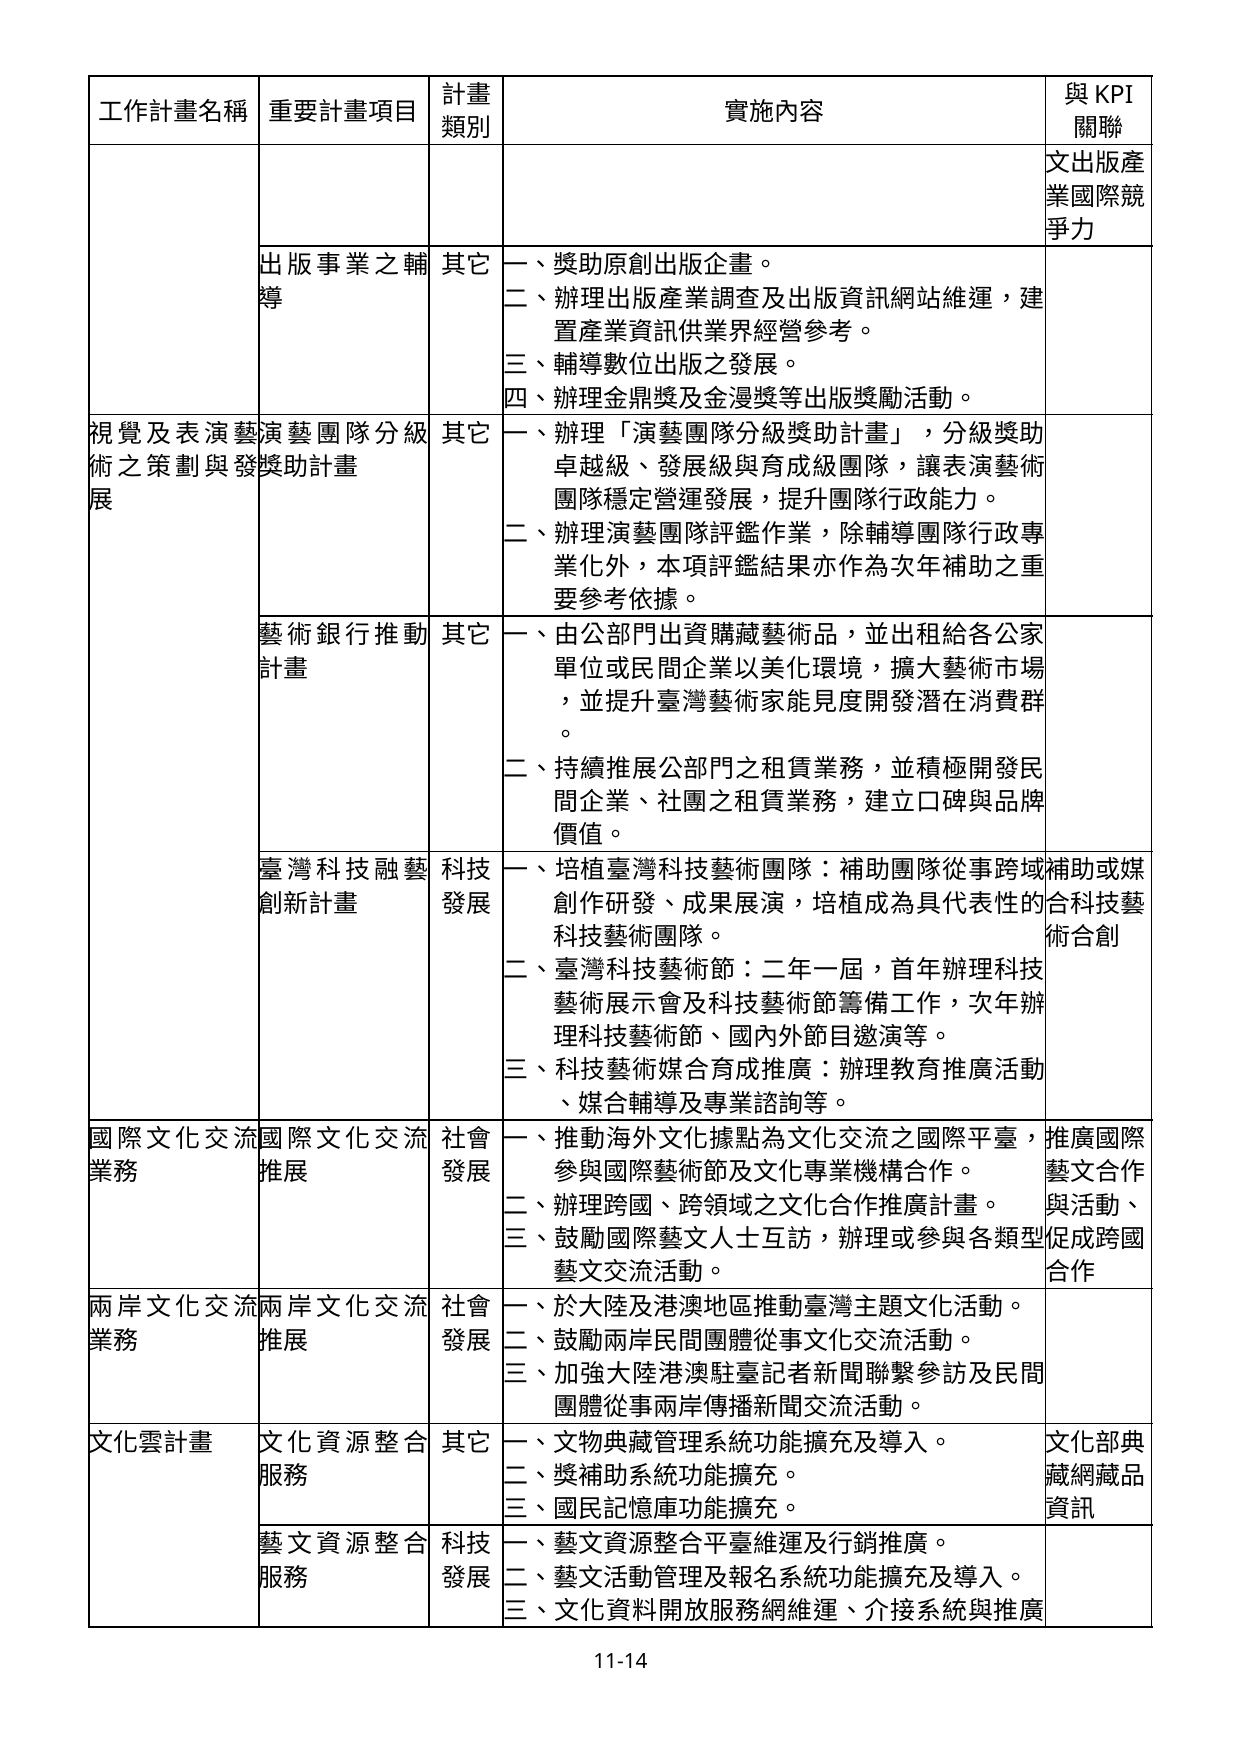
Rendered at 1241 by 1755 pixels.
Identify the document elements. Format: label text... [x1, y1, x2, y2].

table_cell 藝術銀行推動計畫 [260, 617, 428, 851]
table_cell 科技發展 [430, 852, 502, 1119]
table_cell 兩岸文化交流推展 [260, 1289, 428, 1422]
table_cell 文出版產業國際競爭力 [1046, 145, 1151, 245]
table_cell 一、由公部門出資購藏藝術品，並出租給各公家單位或民間企業以美化環境，擴大藝術市場，並提升臺灣藝術家能見度開發潛在消費群。 二、持續推展公部門之租賃業務，並積極開發民間企業、社團之租賃業務，建立口碑與品牌價值。 [504, 617, 1045, 851]
table_cell 一、獎助原創出版企畫。 二、辦理出版產業調查及出版資訊網站維運，建置產業資訊供業界經營參考。 三、輔導數位出版之發展。 四、辦理金鼎獎及金漫獎等出版獎勵活動。 [504, 247, 1045, 414]
table_cell 一、於大陸及港澳地區推動臺灣主題文化活動。 二、鼓勵兩岸民間團體從事文化交流活動。 三、加強大陸港澳駐臺記者新聞聯繫參訪及民間團體從事兩岸傳播新聞交流活動。 [504, 1289, 1045, 1422]
table_cell 視覺及表演藝術之策劃與發展 [90, 415, 258, 1119]
table_cell 文化雲計畫 [90, 1424, 258, 1626]
table_cell [260, 145, 428, 245]
table_cell 社會發展 [430, 1289, 502, 1422]
table_cell 其它 [430, 247, 502, 414]
table_cell 臺灣科技融藝創新計畫 [260, 852, 428, 1119]
table_cell [1046, 617, 1151, 851]
table_cell [1046, 1526, 1151, 1626]
table_header 實施內容 [504, 77, 1045, 143]
table_cell 一、辦理「演藝團隊分級獎助計畫」，分級獎助卓越級、發展級與育成級團隊，讓表演藝術團隊穩定營運發展，提升團隊行政能力。 二、辦理演藝團隊評鑑作業，除輔導團隊行政專業化外，本項評鑑結果亦作為次年補助之重要參考依據。 [504, 415, 1045, 615]
table_cell 一、藝文資源整合平臺維運及行銷推廣。 二、藝文活動管理及報名系統功能擴充及導入。 三、文化資料開放服務網維運、介接系統與推廣 [504, 1526, 1045, 1626]
table_cell 補助或媒合科技藝術合創 [1046, 852, 1151, 1119]
table_cell 兩岸文化交流業務 [90, 1289, 258, 1422]
table_cell [504, 145, 1045, 245]
table_header 重要計畫項目 [260, 77, 428, 143]
table_cell 推廣國際藝文合作與活動、促成跨國合作 [1046, 1121, 1151, 1287]
table_cell 文化部典藏網藏品資訊 [1046, 1424, 1151, 1524]
table_cell 藝文資源整合服務 [260, 1526, 428, 1626]
table_cell 一、推動海外文化據點為文化交流之國際平臺，參與國際藝術節及文化專業機構合作。 二、辦理跨國、跨領域之文化合作推廣計畫。 三、鼓勵國際藝文人士互訪，辦理或參與各類型藝文交流活動。 [504, 1121, 1045, 1287]
table_cell 國際文化交流業務 [90, 1121, 258, 1287]
table_cell 社會發展 [430, 1121, 502, 1287]
table_cell 其它 [430, 617, 502, 851]
table_cell 一、文物典藏管理系統功能擴充及導入。 二、獎補助系統功能擴充。 三、國民記憶庫功能擴充。 [504, 1424, 1045, 1524]
table_cell 演藝團隊分級獎助計畫 [260, 415, 428, 615]
table_cell [90, 145, 258, 414]
table_cell [1046, 1289, 1151, 1422]
table_header 與KPI 關聯 [1046, 77, 1151, 143]
table_cell 國際文化交流推展 [260, 1121, 428, 1287]
table_cell 出版事業之輔導 [260, 247, 428, 414]
table_cell 文化資源整合服務 [260, 1424, 428, 1524]
table_cell 科技發展 [430, 1526, 502, 1626]
table_cell [1046, 247, 1151, 414]
table_header 計畫類別 [430, 77, 502, 143]
table_cell 一、培植臺灣科技藝術團隊：補助團隊從事跨域創作研發、成果展演，培植成為具代表性的科技藝術團隊。 二、臺灣科技藝術節：二年一屆，首年辦理科技藝術展示會及科技藝術節籌備工作，次年辦理科技藝術節、國內外節目邀演等。 三、科技藝術媒合育成推廣：辦理教育推廣活動、媒合輔導及專業諮詢等。 [504, 852, 1045, 1119]
table_cell 其它 [430, 415, 502, 615]
table_cell [430, 145, 502, 245]
table_cell 其它 [430, 1424, 502, 1524]
table_header 工作計畫名稱 [90, 77, 258, 143]
table_cell [1046, 415, 1151, 615]
